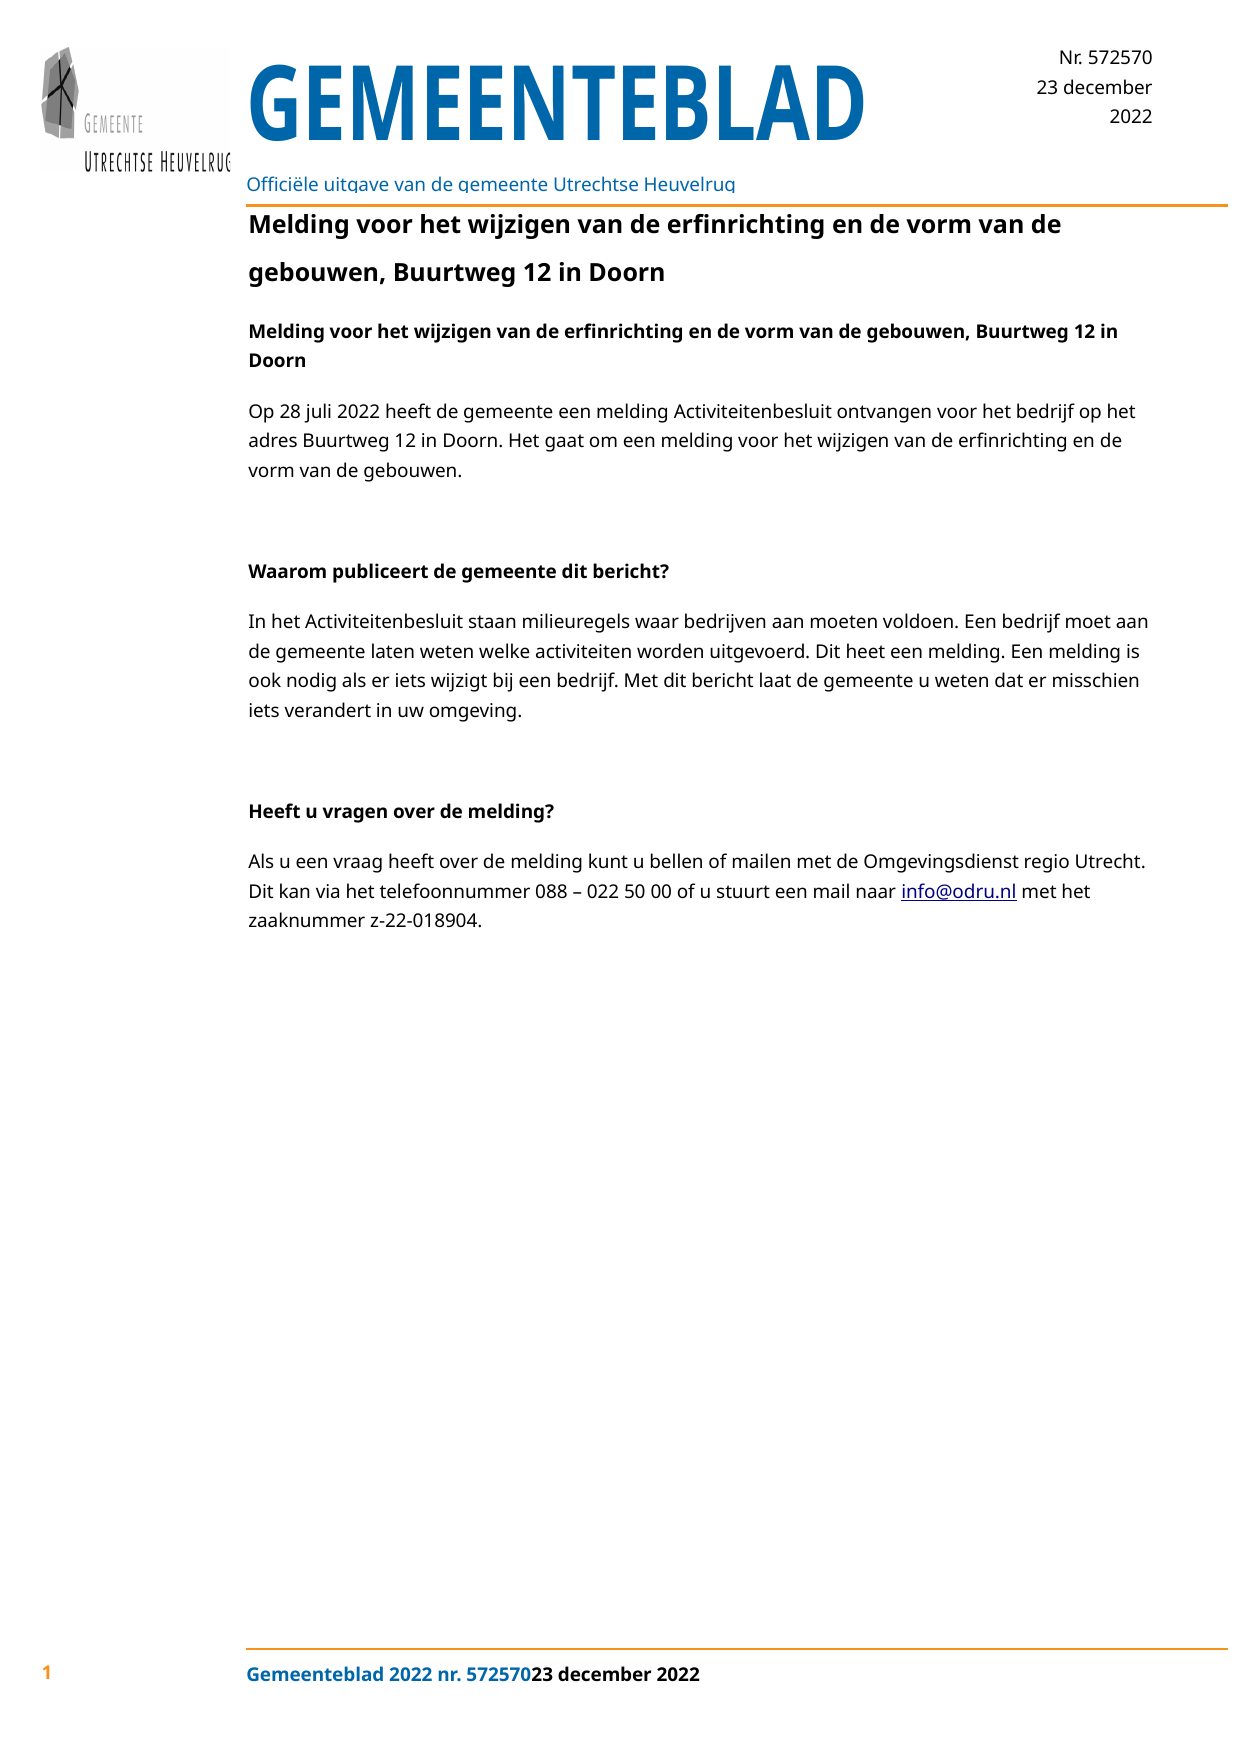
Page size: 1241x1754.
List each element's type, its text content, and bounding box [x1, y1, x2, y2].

text Als u een vraag heeft over de melding kunt u bellen of mailen met de Omgevingsdienst regio Utrecht. Dit kan via het telefoonnummer 088 – 022 50 00 of u stuurt een mail naar info@odru.nl met het zaaknummer z-22-018904. [248, 848, 1152, 933]
picture [41, 47, 231, 172]
text In het Activiteitenbesluit staan milieuregels waar bedrijven aan moeten voldoen. Een bedrijf moet aan de gemeente laten weten welke activiteiten worden uitgevoerd. Dit heet een melding. Een melding is ook nodig als er iets wijzigt bij een bedrijf. Met dit bericht laat de gemeente u weten dat er misschien iets verandert in uw omgeving. [248, 608, 1152, 723]
text Heeft u vragen over de melding? [248, 798, 1152, 824]
text Melding voor het wijzigen van de erfinrichting en de vorm van de gebouwen, Buurtweg 12 in Doorn [248, 318, 1152, 373]
text Op 28 juli 2022 heeft de gemeente een melding Activiteitenbesluit ontvangen voor het bedrijf op het adres Buurtweg 12 in Doorn. Het gaat om een melding voor het wijzigen van de erfinrichting en de vorm van de gebouwen. [248, 398, 1152, 483]
text Melding voor het wijzigen van de erfinrichting en de vorm van de gebouwen, Buurtweg 12 in Doorn [248, 207, 1152, 288]
text Waarom publiceert de gemeente dit bericht? [248, 558, 1152, 584]
